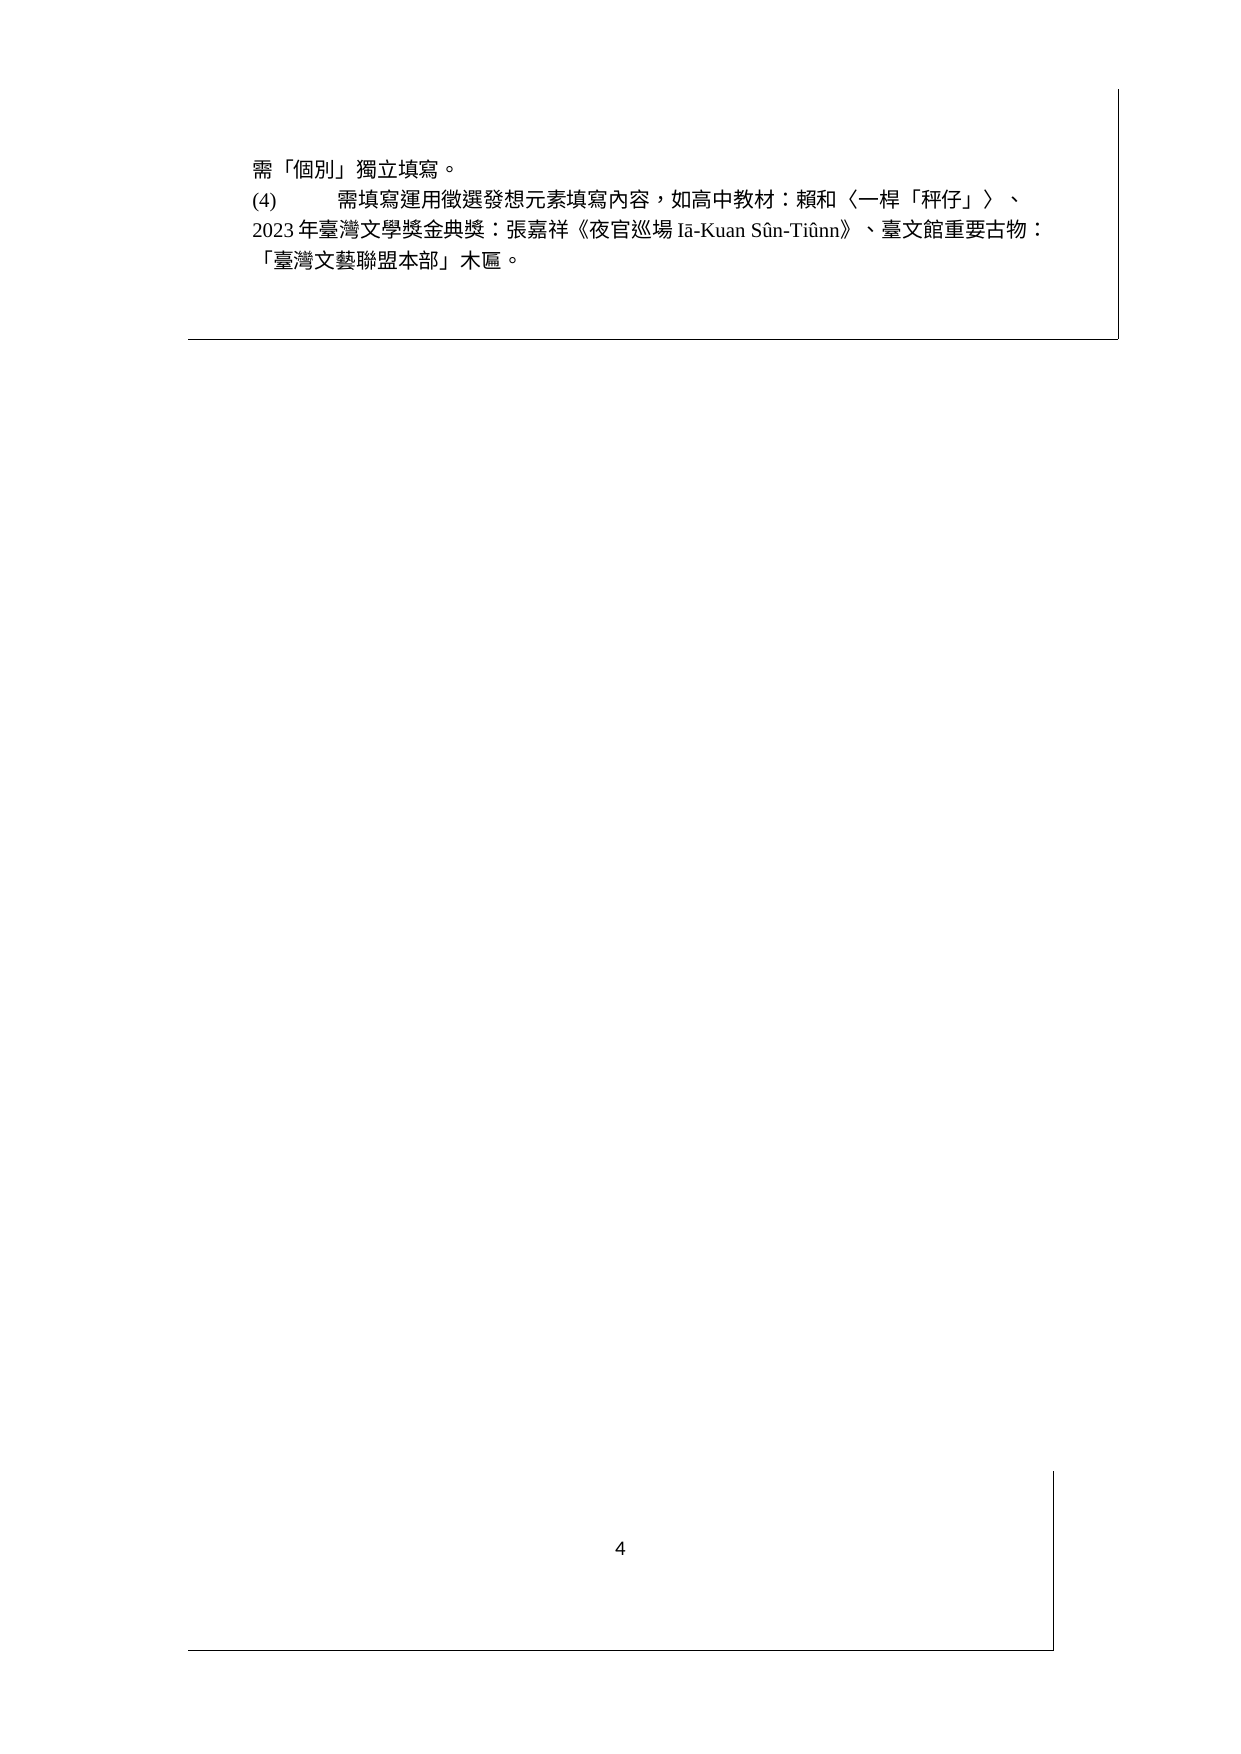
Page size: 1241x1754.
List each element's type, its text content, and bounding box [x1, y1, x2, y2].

list 需「個別」獨立填寫。 [187, 89, 1118, 183]
list 需填寫運用徵選發想元素填寫內容，如高中教材：賴和〈一桿「秤仔」〉、2023年臺灣文學獎金典獎：張嘉祥《夜官巡場Iā-Kuan Sûn-Tiûnn》、臺文館重要古物：「臺灣文藝聯盟本部」木匾。 [187, 183, 1118, 339]
